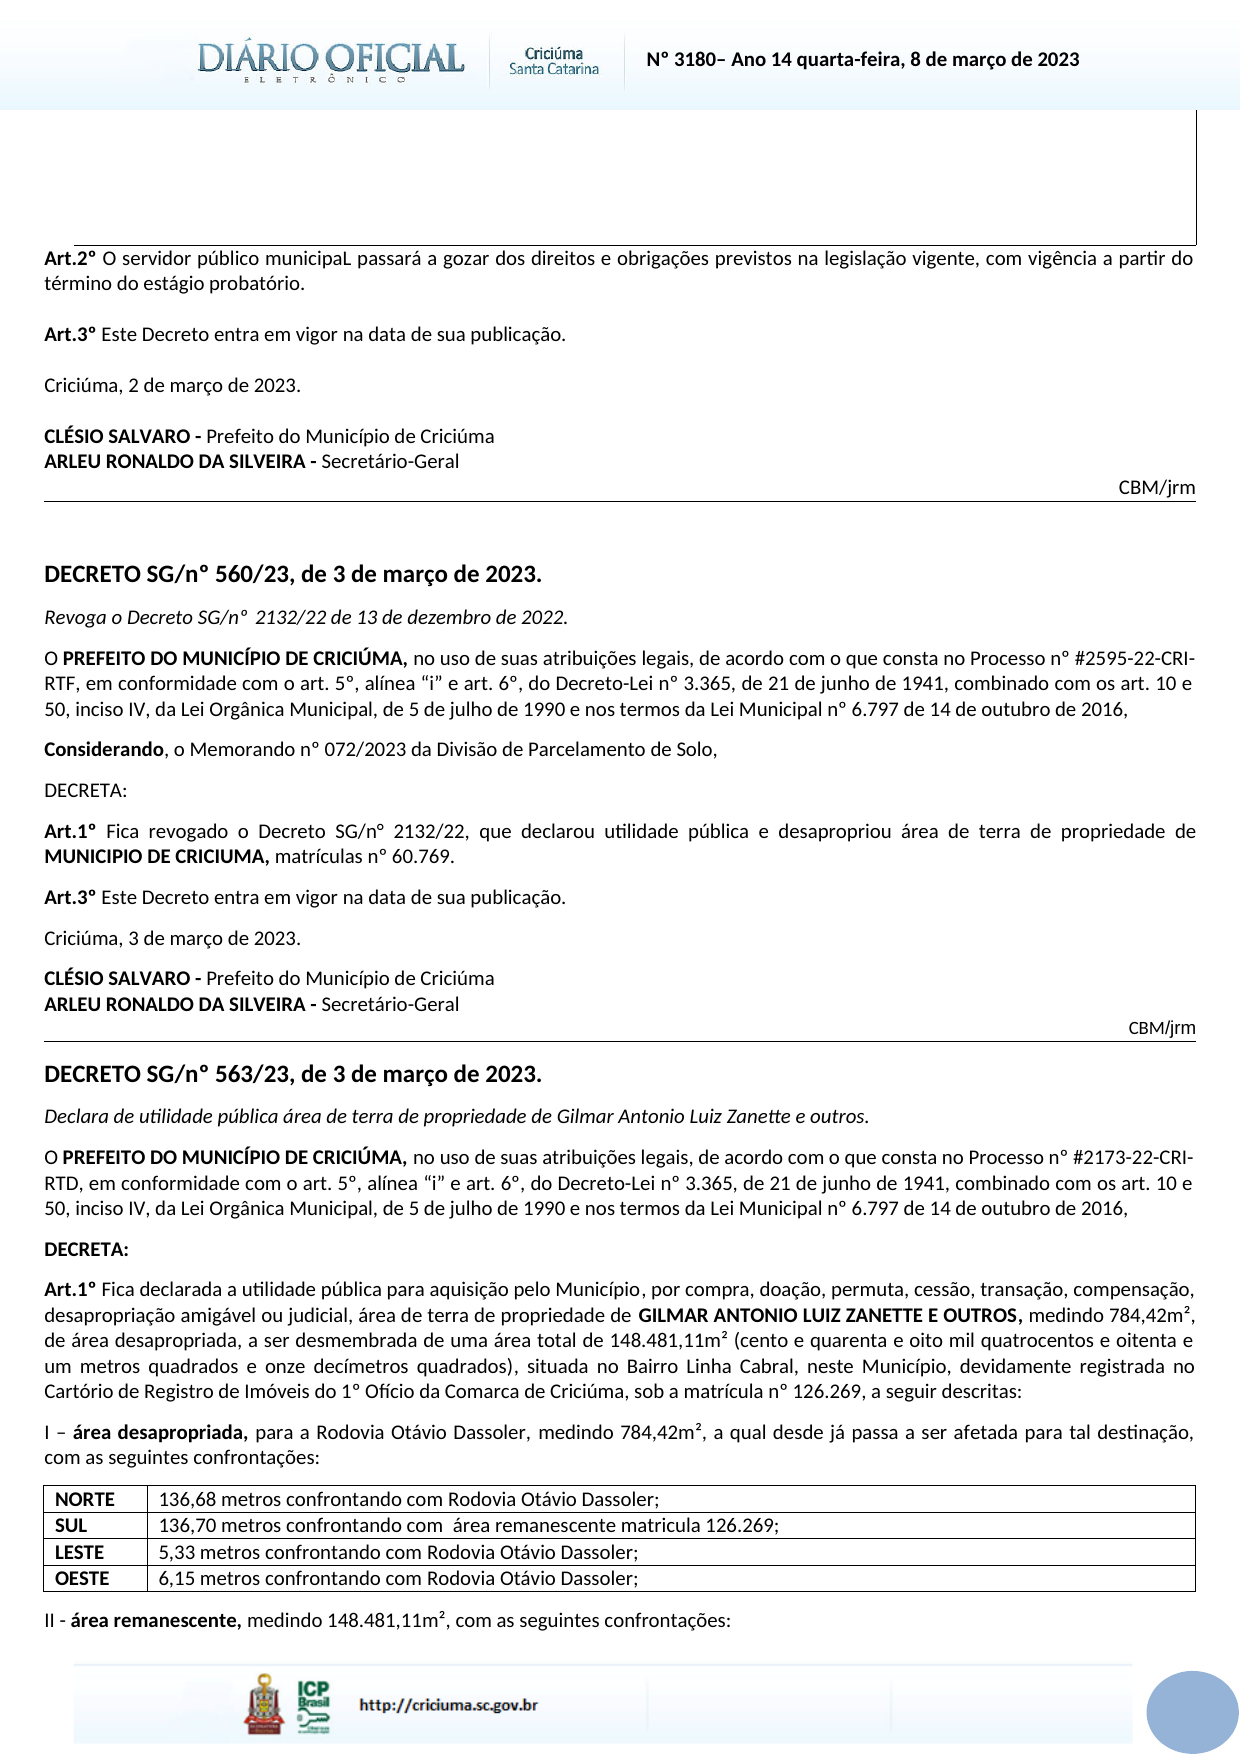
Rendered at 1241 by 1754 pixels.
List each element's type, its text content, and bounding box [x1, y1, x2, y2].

text Criciúma, 3 de março de 2023. [44, 925, 1196, 950]
text DECRETO SG/nº 560/23, de 3 de março de 2023. [44, 558, 1211, 589]
table_cell 5,33 metros confrontando com Rodovia Otávio Dassoler; [148, 1539, 1195, 1564]
text O PREFEITO DO MUNICÍPIO DE CRICIÚMA, no uso de suas atribuições legais, de acordo com o que consta no Processo nº #2173-22-CRI-RTD, em conformidade com o art. 5º, alínea “i” e art. 6º, do Decreto-Lei nº 3.365, de 21 de junho de 1941, combinado com os art. 10 e 50, inciso IV, da Lei Orgânica Municipal, de 5 de julho de 1990 e nos termos da Lei Municipal nº 6.797 de 14 de outubro de 2016, [44, 1144, 1196, 1221]
text CBM/jrm [44, 474, 1196, 501]
text DECRETA: [44, 777, 1161, 803]
text I – área desapropriada, para a Rodovia Otávio Dassoler, medindo 784,42m², a qual desde já passa a ser afetada para tal destinação, com as seguintes confrontações: [44, 1419, 1196, 1470]
table_cell LESTE [44, 1539, 147, 1564]
text Considerando, o Memorando nº 072/2023 da Divisão de Parcelamento de Solo, [44, 737, 1161, 762]
text DECRETO SG/nº 563/23, de 3 de março de 2023. [44, 1058, 1196, 1088]
text Declara de utilidade pública área de terra de propriedade de Gilmar Antonio Luiz Zanette e outros. [44, 1104, 1196, 1129]
text Art.3º Este Decreto entra em vigor na data de sua publicação. [44, 321, 1196, 347]
text CLÉSIO SALVARO - Prefeito do Município de Criciúma [44, 423, 1196, 448]
text ARLEU RONALDO DA SILVEIRA - Secretário-Geral [44, 448, 1196, 474]
text Art.3º Este Decreto entra em vigor na data de sua publicação. [44, 884, 1160, 909]
text CBM/jrm [44, 1016, 1196, 1041]
table_cell OESTE [44, 1566, 147, 1591]
text Art.1º Fica declarada a utilidade pública para aquisição pelo Município, por compra, doação, permuta, cessão, transação, compensação, desapropriação amigável ou judicial, área de terra de propriedade de GILMAR ANTONIO LUIZ ZANETTE E OUTROS, medindo 784,42m², de área desapropriada, a ser desmembrada de uma área total de 148.481,11m² (cento e quarenta e oito mil quatrocentos e oitenta e um metros quadrados e onze decímetros quadrados), situada no Bairro Linha Cabral, neste Município, devidamente registrada no Cartório de Registro de Imóveis do 1º Ofício da Comarca de Criciúma, sob a matrícula nº 126.269, a seguir descritas: [44, 1277, 1196, 1404]
table_cell 136,70 metros confrontando com área remanescente matricula 126.269; [148, 1513, 1195, 1538]
text Criciúma, 2 de março de 2023. [44, 372, 1196, 398]
table_header 136,68 metros confrontando com Rodovia Otávio Dassoler; [148, 1486, 1195, 1512]
text Art.2º O servidor público municipaL passará a gozar dos direitos e obrigações previstos na legislação vigente, com vigência a partir do término do estágio probatório. [44, 245, 1196, 296]
table_cell SUL [44, 1513, 147, 1538]
text CLÉSIO SALVARO - Prefeito do Município de Criciúma [44, 966, 1240, 991]
text Revoga o Decreto SG/nº 2132/22 de 13 de dezembro de 2022. [44, 604, 1161, 630]
table_header NORTE [44, 1486, 147, 1512]
table_cell 6,15 metros confrontando com Rodovia Otávio Dassoler; [148, 1566, 1195, 1591]
text II - área remanescente, medindo 148.481,11m², com as seguintes confrontações: [44, 1607, 1196, 1633]
text DECRETA: [44, 1236, 1196, 1261]
text ARLEU RONALDO DA SILVEIRA - Secretário-Geral [44, 991, 1240, 1016]
text Art.1º Fica revogado o Decreto SG/n° 2132/22, que declarou utilidade pública e desapropriou área de terra de propriedade de MUNICIPIO DE CRICIUMA, matrículas nº 60.769. [44, 818, 1198, 869]
text O PREFEITO DO MUNICÍPIO DE CRICIÚMA, no uso de suas atribuições legais, de acordo com o que consta no Processo nº #2595-22-CRI-RTF, em conformidade com o art. 5º, alínea “i” e art. 6º, do Decreto-Lei nº 3.365, de 21 de junho de 1941, combinado com os art. 10 e 50, inciso IV, da Lei Orgânica Municipal, de 5 de julho de 1990 e nos termos da Lei Municipal nº 6.797 de 14 de outubro de 2016, [44, 645, 1196, 721]
